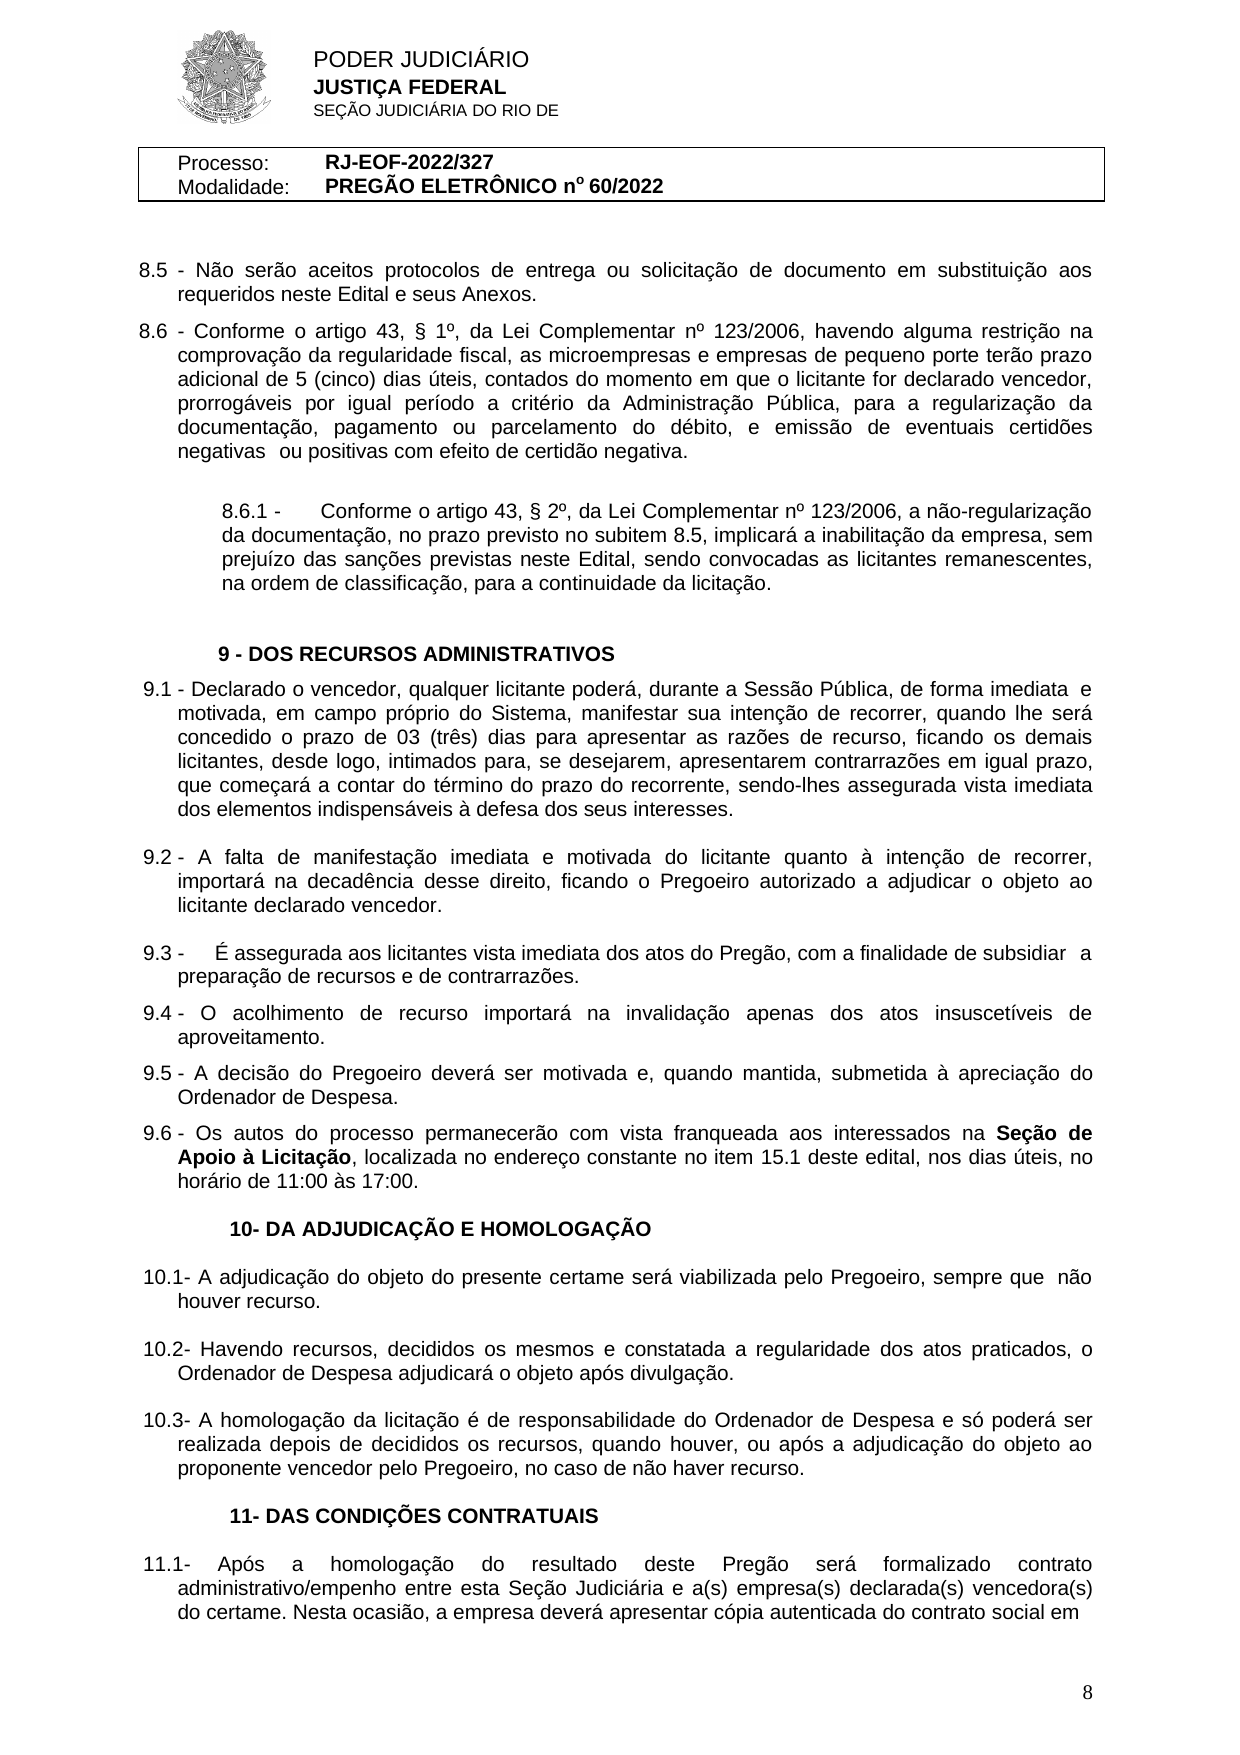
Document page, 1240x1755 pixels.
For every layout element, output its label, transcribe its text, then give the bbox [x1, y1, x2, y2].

list - Os autos do processo permanecerão com vista franqueada aos interessados na Seção de Apoio à Licitação, localizada no endereço constante no item 15.1 deste edital, nos dias úteis, no horário de 11:00 às 17:00. [143, 1121, 1093, 1193]
list - É assegurada aos licitantes vista imediata dos atos do Pregão, com a finalidade de subsidiar a preparação de recursos e de contrarrazões. [143, 940, 1093, 988]
list - Declarado o vencedor, qualquer licitante poderá, durante a Sessão Pública, de forma imediata e motivada, em campo próprio do Sistema, manifestar sua intenção de recorrer, quando lhe será concedido o prazo de 03 (três) dias para apresentar as razões de recurso, ficando os demais licitantes, desde logo, intimados para, se desejarem, apresentarem contrarrazões em igual prazo, que começará a contar do término do prazo do recorrente, sendo-lhes assegurada vista imediata dos elementos indispensáveis à defesa dos seus interesses. [143, 677, 1093, 821]
list - DAS CONDIÇÕES CONTRATUAIS [229, 1504, 1117, 1528]
list - A falta de manifestação imediata e motivada do licitante quanto à intenção de recorrer, importará na decadência desse direito, ficando o Pregoeiro autorizado a adjudicar o objeto ao licitante declarado vencedor. [143, 844, 1093, 916]
list - Não serão aceitos protocolos de entrega ou solicitação de documento em substituição aos requeridos neste Edital e seus Anexos. [139, 258, 1093, 306]
list - A adjudicação do objeto do presente certame será viabilizada pelo Pregoeiro, sempre que não houver recurso. [143, 1264, 1093, 1312]
text 8.6.1 - Conforme o artigo 43, § 2º, da Lei Complementar nº 123/2006, a não-regularização da documentação, no prazo previsto no subitem 8.5, implicará a inabilitação da empresa, sem prejuízo das sanções previstas neste Edital, sendo convocadas as licitantes remanescentes, na ordem de classificação, para a continuidade da licitação. [222, 499, 1093, 594]
list - Conforme o artigo 43, § 1º, da Lei Complementar nº 123/2006, havendo alguma restrição na comprovação da regularidade fiscal, as microempresas e empresas de pequeno porte terão prazo adicional de 5 (cinco) dias úteis, contados do momento em que o licitante for declarado vencedor, prorrogáveis por igual período a critério da Administração Pública, para a regularização da documentação, pagamento ou parcelamento do débito, e emissão de eventuais certidões negativas ou positivas com efeito de certidão negativa. [139, 319, 1093, 462]
list - O acolhimento de recurso importará na invalidação apenas dos atos insuscetíveis de aproveitamento. [143, 1001, 1093, 1049]
list - A homologação da licitação é de responsabilidade do Ordenador de Despesa e só poderá ser realizada depois de decididos os recursos, quando houver, ou após a adjudicação do objeto ao proponente vencedor pelo Pregoeiro, no caso de não haver recurso. [143, 1408, 1093, 1480]
list - Após a homologação do resultado deste Pregão será formalizado contrato administrativo/empenho entre esta Seção Judiciária e a(s) empresa(s) declarada(s) vencedora(s) do certame. Nesta ocasião, a empresa deverá apresentar cópia autenticada do contrato social em [143, 1552, 1093, 1624]
list - A decisão do Pregoeiro deverá ser motivada e, quando mantida, submetida à apreciação do Ordenador de Despesa. [143, 1061, 1093, 1109]
list - DOS RECURSOS ADMINISTRATIVOS [218, 642, 1117, 666]
list - Havendo recursos, decididos os mesmos e constatada a regularidade dos atos praticados, o Ordenador de Despesa adjudicará o objeto após divulgação. [143, 1337, 1093, 1384]
list - DA ADJUDICAÇÃO E HOMOLOGAÇÃO [229, 1217, 1117, 1241]
